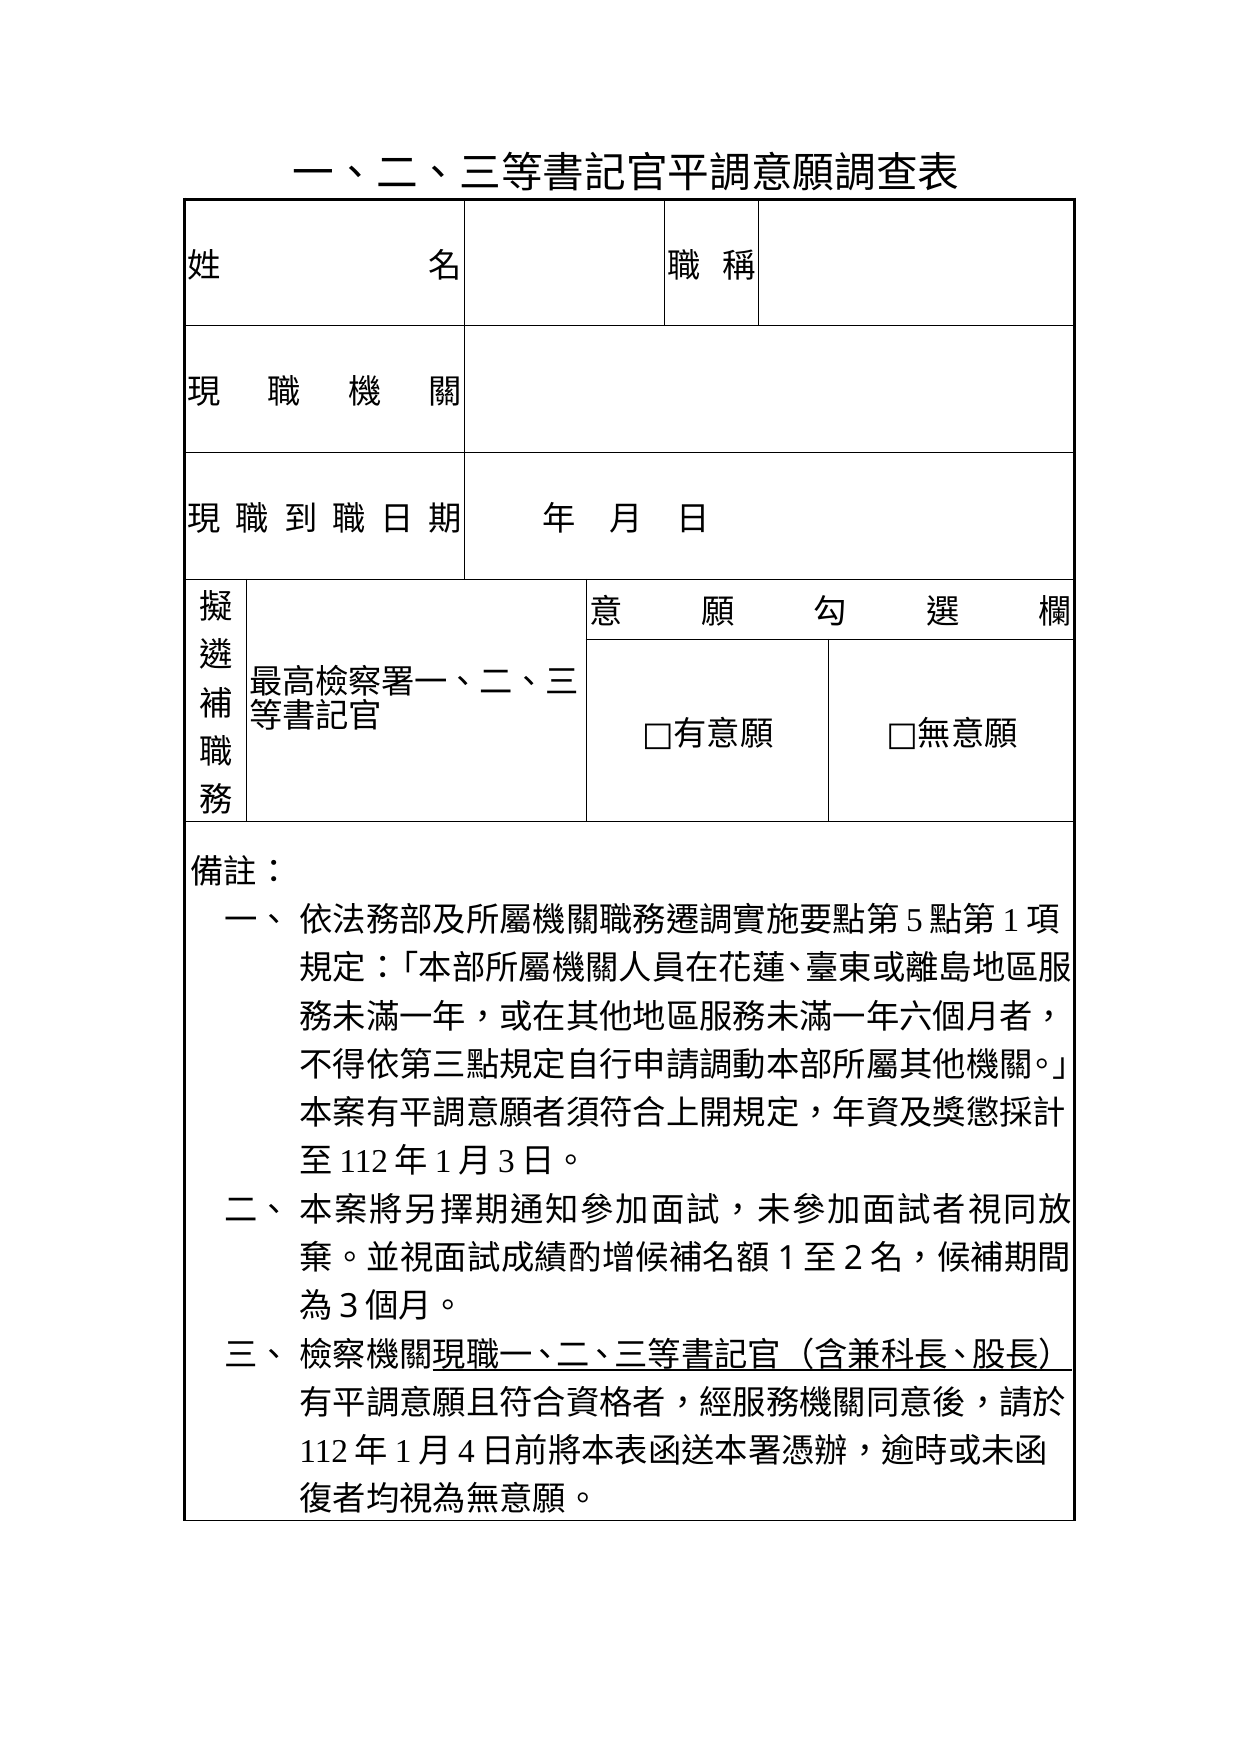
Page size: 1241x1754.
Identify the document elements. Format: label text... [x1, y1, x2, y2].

table_cell 備註： 依法務部及所屬機關職務遷調實施要點第5點第1項規定：「本部所屬機關人員在花蓮、臺東或離島地區服務未滿一年，或在其他地區服務未滿一年六個月者，不得依第三點規定自行申請調動本部所屬其他機關。」本案有平調意願者須符合上開規定，年資及獎懲採計至112年1月3日。 本案將另擇期通知參加面試，未參加面試者視同放棄。並視面試成績酌增候補名額1至2名，候補期間為3個月。 檢察機關現職一、二、三等書記官（含兼科長、股長）有平調意願且符合資格者，經服務機關同意後，請於112年1月4日前將本表函送本署憑辦，逾時或未函復者均視為無意願。 [186, 822, 1073, 1520]
table_header [759, 201, 1073, 325]
table_cell □無意願 [829, 640, 1073, 821]
text 一、二、三等書記官平調意願調查表 [189, 148, 1063, 198]
table_header [465, 201, 664, 325]
table_header 姓名 [186, 201, 464, 325]
table_cell 最高檢察署一、二、三等書記官 [247, 580, 586, 821]
table_cell 年 月 日 [465, 453, 1073, 579]
table_cell □有意願 [587, 640, 828, 821]
table_cell [465, 326, 1073, 452]
table_header 職稱 [665, 201, 758, 325]
table_cell 擬遴補職務 [186, 580, 246, 821]
table_cell 意願勾選欄 [587, 580, 1073, 639]
table_cell 現職到職日期 [186, 453, 464, 579]
table_cell 現職機關 [186, 326, 464, 452]
